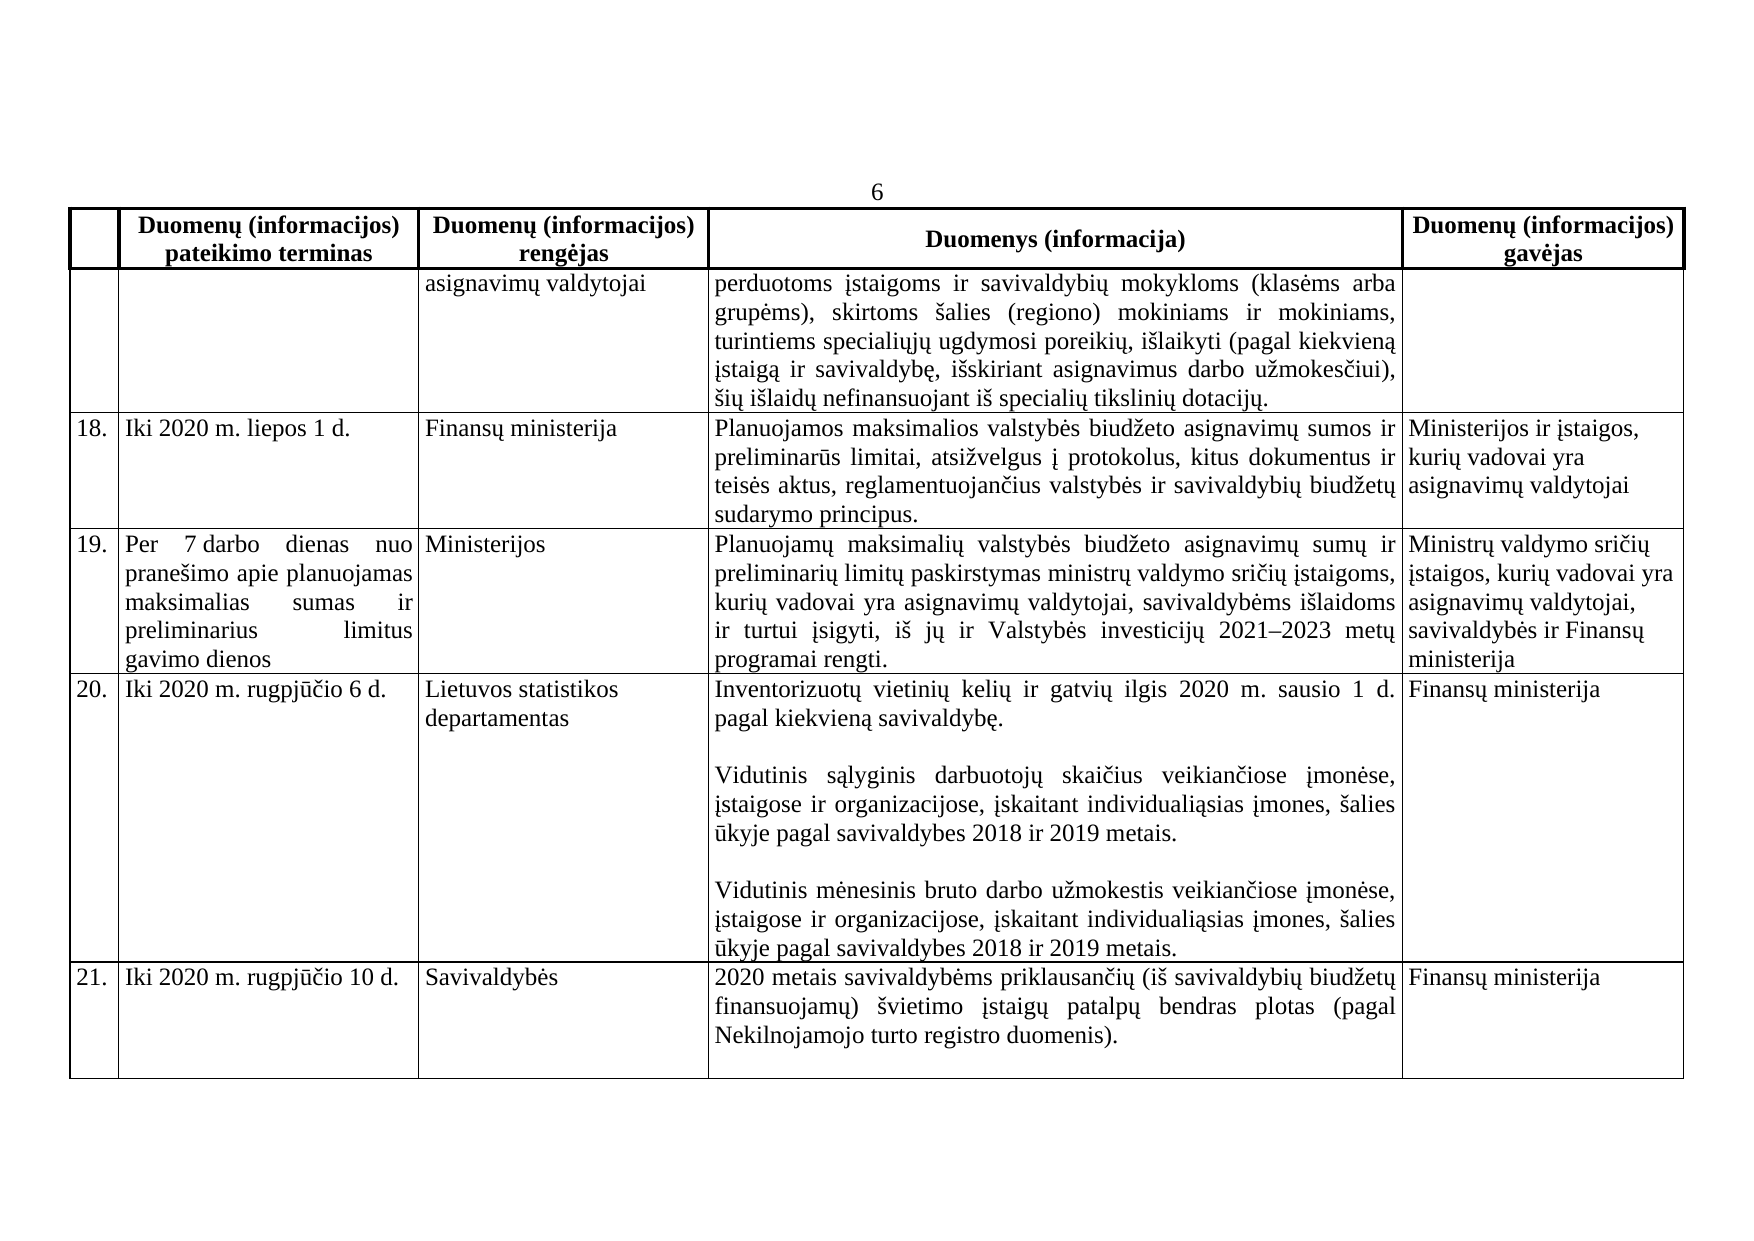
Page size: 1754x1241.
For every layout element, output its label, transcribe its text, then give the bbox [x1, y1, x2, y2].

table_cell Planuojamų maksimalių valstybės biudžeto asignavimų sumų ir preliminarių limitų paskirstymas ministrų valdymo sričių įstaigoms, kurių vadovai yra asignavimų valdytojai, savivaldybėms išlaidoms ir turtui įsigyti, iš jų ir Valstybės investicijų 2021–2023 metų programai rengti. [709, 529, 1402, 673]
table_header Duomenų (informacijos) rengėjas [420, 210, 707, 267]
table_header Duomenys (informacija) [710, 210, 1401, 267]
table_cell Ministerijos ir įstaigos, kurių vadovai yra asignavimų valdytojai [1403, 413, 1683, 528]
table_cell Finansų ministerija [1403, 963, 1683, 1077]
table_cell 21. [71, 963, 118, 1077]
table_cell [119, 270, 418, 412]
table_cell Iki 2020 m. liepos 1 d. [119, 413, 418, 528]
table_cell Lietuvos statistikos departamentas [419, 674, 708, 961]
table_cell Ministerijos [419, 529, 708, 673]
table_header Duomenų (informacijos) pateikimo terminas [121, 210, 417, 267]
table_cell [71, 270, 118, 412]
table_cell Finansų ministerija [1403, 674, 1683, 961]
table_cell perduotoms įstaigoms ir savivaldybių mokykloms (klasėms arba grupėms), skirtoms šalies (regiono) mokiniams ir mokiniams, turintiems specialiųjų ugdymosi poreikių, išlaikyti (pagal kiekvieną įstaigą ir savivaldybę, išskiriant asignavimus darbo užmokesčiui), šių išlaidų nefinansuojant iš specialių tikslinių dotacijų. [709, 270, 1402, 412]
table_cell 19. [71, 529, 118, 673]
table_cell Per 7 darbo dienas nuo pranešimo apie planuojamas maksimalias sumas ir preliminarius limitus gavimo dienos [119, 529, 418, 673]
table_cell Inventorizuotų vietinių kelių ir gatvių ilgis 2020 m. sausio 1 d. pagal kiekvieną savivaldybę. Vidutinis sąlyginis darbuotojų skaičius veikiančiose įmonėse, įstaigose ir organizacijose, įskaitant individualiąsias įmones, šalies ūkyje pagal savivaldybes 2018 ir 2019 metais. Vidutinis mėnesinis bruto darbo užmokestis veikiančiose įmonėse, įstaigose ir organizacijose, įskaitant individualiąsias įmones, šalies ūkyje pagal savivaldybes 2018 ir 2019 metais. [709, 674, 1402, 961]
table_cell 2020 metais savivaldybėms priklausančių (iš savivaldybių biudžetų finansuojamų) švietimo įstaigų patalpų bendras plotas (pagal Nekilnojamojo turto registro duomenis). [709, 963, 1402, 1077]
table_cell asignavimų valdytojai [419, 270, 708, 412]
table_cell Planuojamos maksimalios valstybės biudžeto asignavimų sumos ir preliminarūs limitai, atsižvelgus į protokolus, kitus dokumentus ir teisės aktus, reglamentuojančius valstybės ir savivaldybių biudžetų sudarymo principus. [709, 413, 1402, 528]
table_cell Savivaldybės [419, 963, 708, 1077]
table_cell Iki 2020 m. rugpjūčio 10 d. [119, 963, 418, 1077]
table_header [72, 210, 117, 267]
table_cell Iki 2020 m. rugpjūčio 6 d. [119, 674, 418, 961]
table_cell [1403, 270, 1683, 412]
table_cell Ministrų valdymo sričių įstaigos, kurių vadovai yra asignavimų valdytojai, savivaldybės ir Finansų ministerija [1403, 529, 1683, 673]
table_cell 20. [71, 674, 118, 961]
table_header Duomenų (informacijos) gavėjas [1404, 210, 1682, 267]
table_cell 18. [71, 413, 118, 528]
table_cell Finansų ministerija [419, 413, 708, 528]
